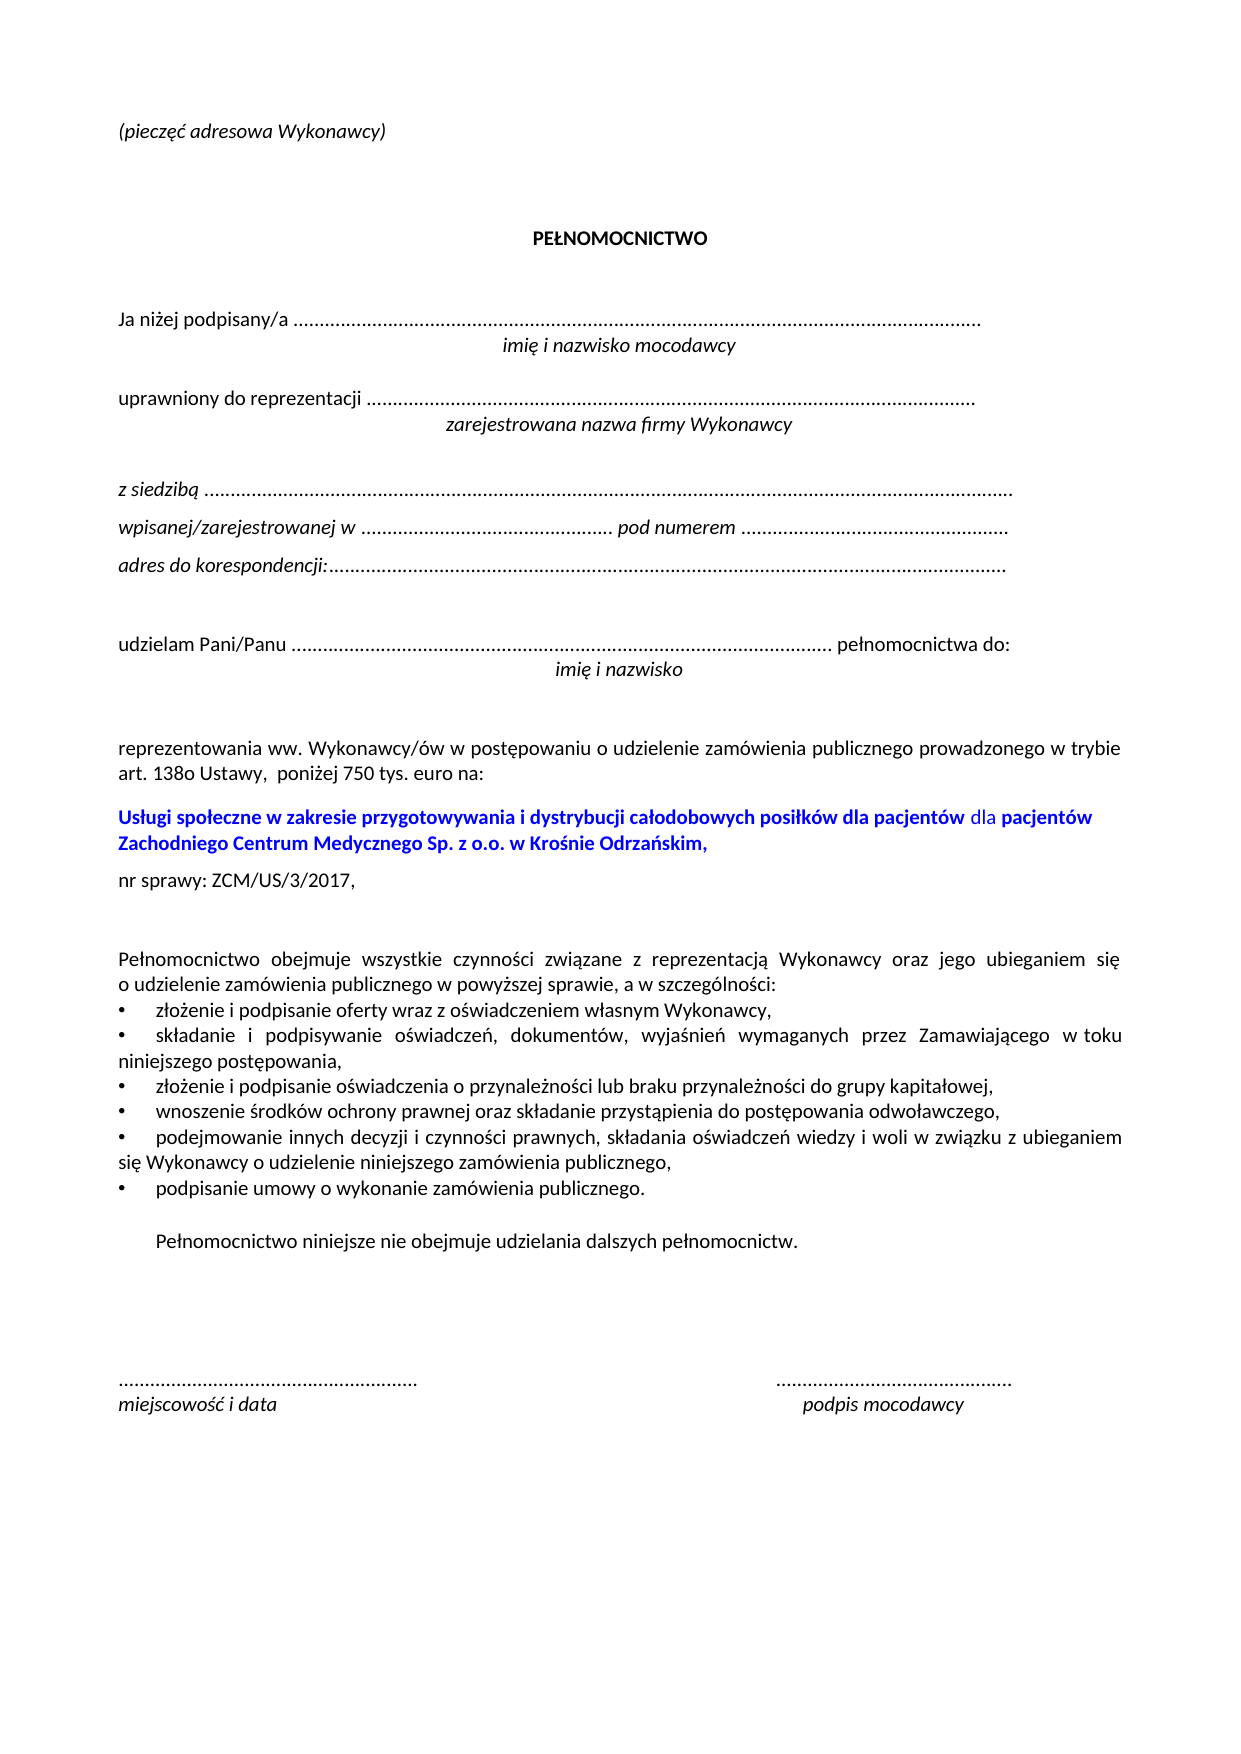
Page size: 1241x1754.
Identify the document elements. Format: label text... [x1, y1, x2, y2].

text z siedzibą .......................................................................................................................................................... [118, 477, 1122, 502]
text adres do korespondencji:................................................................................................................................. [118, 552, 1122, 578]
text miejscowość i data podpis mocodawcy [118, 1391, 1122, 1417]
text nr sprawy: ZCM/US/3/2017, [118, 868, 1122, 893]
text PEŁNOMOCNICTWO [118, 225, 1122, 250]
text wpisanej/zarejestrowanej w ................................................ pod numerem ................................................... [118, 514, 1122, 540]
text (pieczęć adresowa Wykonawcy) [118, 118, 1122, 143]
text imię i nazwisko mocodawcy [118, 332, 1122, 357]
list złożenie i podpisanie oferty wraz z oświadczeniem własnym Wykonawcy, [81, 997, 1122, 1022]
list składanie i podpisywanie oświadczeń, dokumentów, wyjaśnień wymaganych przez Zamawiającego w toku niniejszego postępowania, [81, 1022, 1122, 1073]
text zarejestrowana nazwa firmy Wykonawcy [118, 411, 1122, 436]
text Pełnomocnictwo obejmuje wszystkie czynności związane z reprezentacją Wykonawcy oraz jego ubieganiem się o udzielenie zamówienia publicznego w powyższej sprawie, a w szczególności: [118, 946, 1122, 997]
list wnoszenie środków ochrony prawnej oraz składanie przystąpienia do postępowania odwoławczego, [81, 1099, 1122, 1124]
list podpisanie umowy o wykonanie zamówienia publicznego. [81, 1175, 1122, 1200]
text udzielam Pani/Panu ....................................................................................................... pełnomocnictwa do: [118, 631, 1122, 656]
list podejmowanie innych decyzji i czynności prawnych, składania oświadczeń wiedzy i woli w związku z ubieganiem się Wykonawcy o udzielenie niniejszego zamówienia publicznego, [81, 1124, 1122, 1175]
text uprawniony do reprezentacji .................................................................................................................... [118, 385, 1122, 411]
text ......................................................... ............................................. [118, 1366, 1122, 1391]
text imię i nazwisko [118, 656, 1122, 682]
list złożenie i podpisanie oświadczenia o przynależności lub braku przynależności do grupy kapitałowej, [81, 1073, 1122, 1099]
text Ja niżej podpisany/a ................................................................................................................................... [118, 306, 1122, 332]
text Pełnomocnictwo niniejsze nie obejmuje udzielania dalszych pełnomocnictw. [156, 1228, 1122, 1254]
text reprezentowania ww. Wykonawcy/ów w postępowaniu o udzielenie zamówienia publicznego prowadzonego w trybie art. 138o Ustawy, poniżej 750 tys. euro na: [118, 735, 1122, 786]
text Usługi społeczne w zakresie przygotowywania i dystrybucji całodobowych posiłków dla pacjentów dla pacjentów Zachodniego Centrum Medycznego Sp. z o.o. w Krośnie Odrzańskim, [118, 804, 1122, 855]
